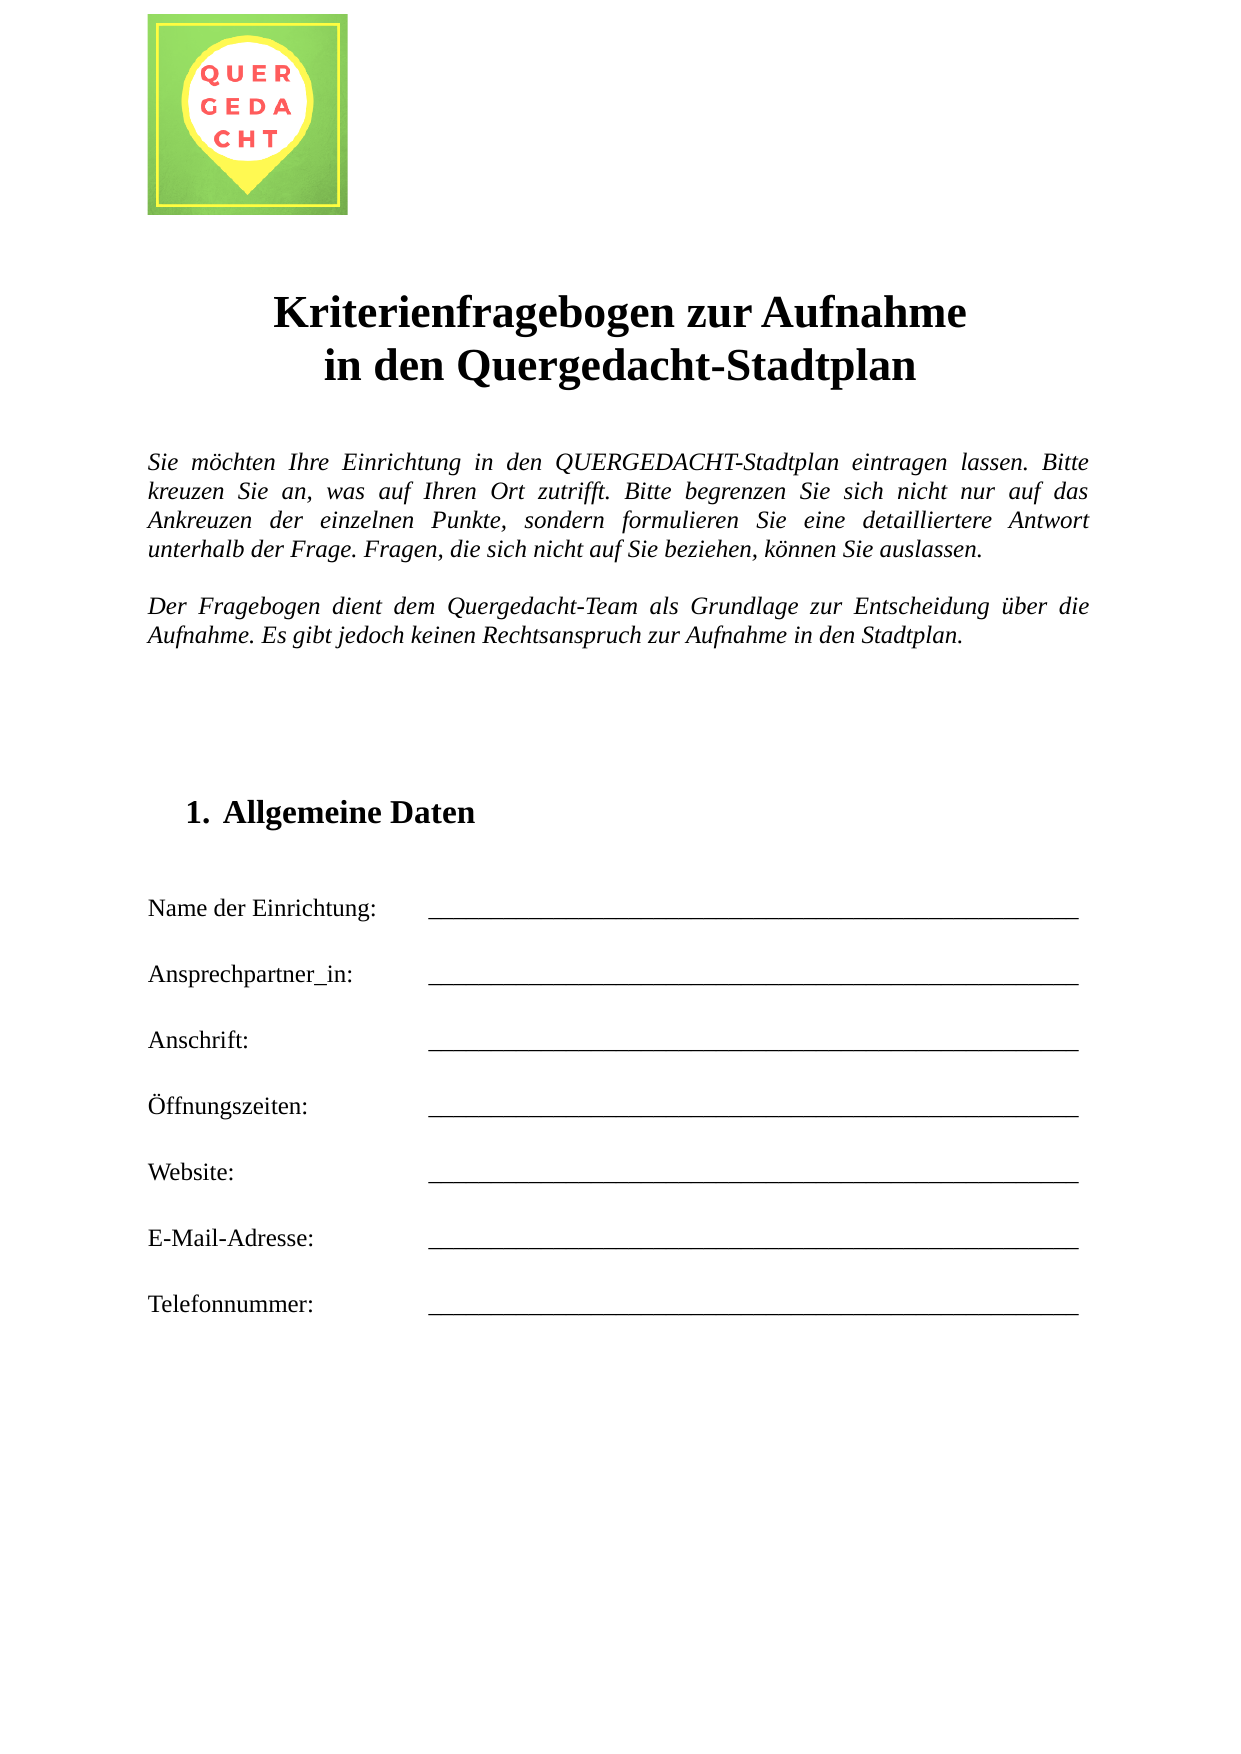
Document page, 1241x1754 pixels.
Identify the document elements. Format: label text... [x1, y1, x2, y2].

text Telefonnummer: ____________________________________________________ [148, 1289, 1093, 1318]
text E-Mail-Adresse: ____________________________________________________ [148, 1223, 1093, 1252]
text Sie möchten Ihre Einrichtung in den QUERGEDACHT-Stadtplan eintragen lassen. Bitte kreuzen Sie an, was auf Ihren Ort zutrifft. Bitte begrenzen Sie sich nicht nur auf das Ankreuzen der einzelnen Punkte, sondern formulieren Sie eine detailliertere Antwort unterhalb der Frage. Fragen, die sich nicht auf Sie beziehen, können Sie auslassen. [148, 447, 1093, 562]
text Anschrift: ____________________________________________________ [148, 1025, 1093, 1053]
picture [147, 14, 348, 215]
text Öffnungszeiten: ____________________________________________________ [148, 1091, 1093, 1119]
text Website: ____________________________________________________ [148, 1157, 1093, 1186]
text Ansprechpartner_in: ____________________________________________________ [148, 959, 1093, 987]
text Kriterienfragebogen zur Aufnahme [148, 284, 1093, 337]
text in den Quergedacht-Stadtplan [148, 337, 1093, 390]
text Der Fragebogen dient dem Quergedacht-Team als Grundlage zur Entscheidung über die Aufnahme. Es gibt jedoch keinen Rechtsanspruch zur Aufnahme in den Stadtplan. [148, 591, 1093, 649]
text Name der Einrichtung: ____________________________________________________ [148, 893, 1093, 921]
list Allgemeine Daten [185, 792, 1093, 831]
